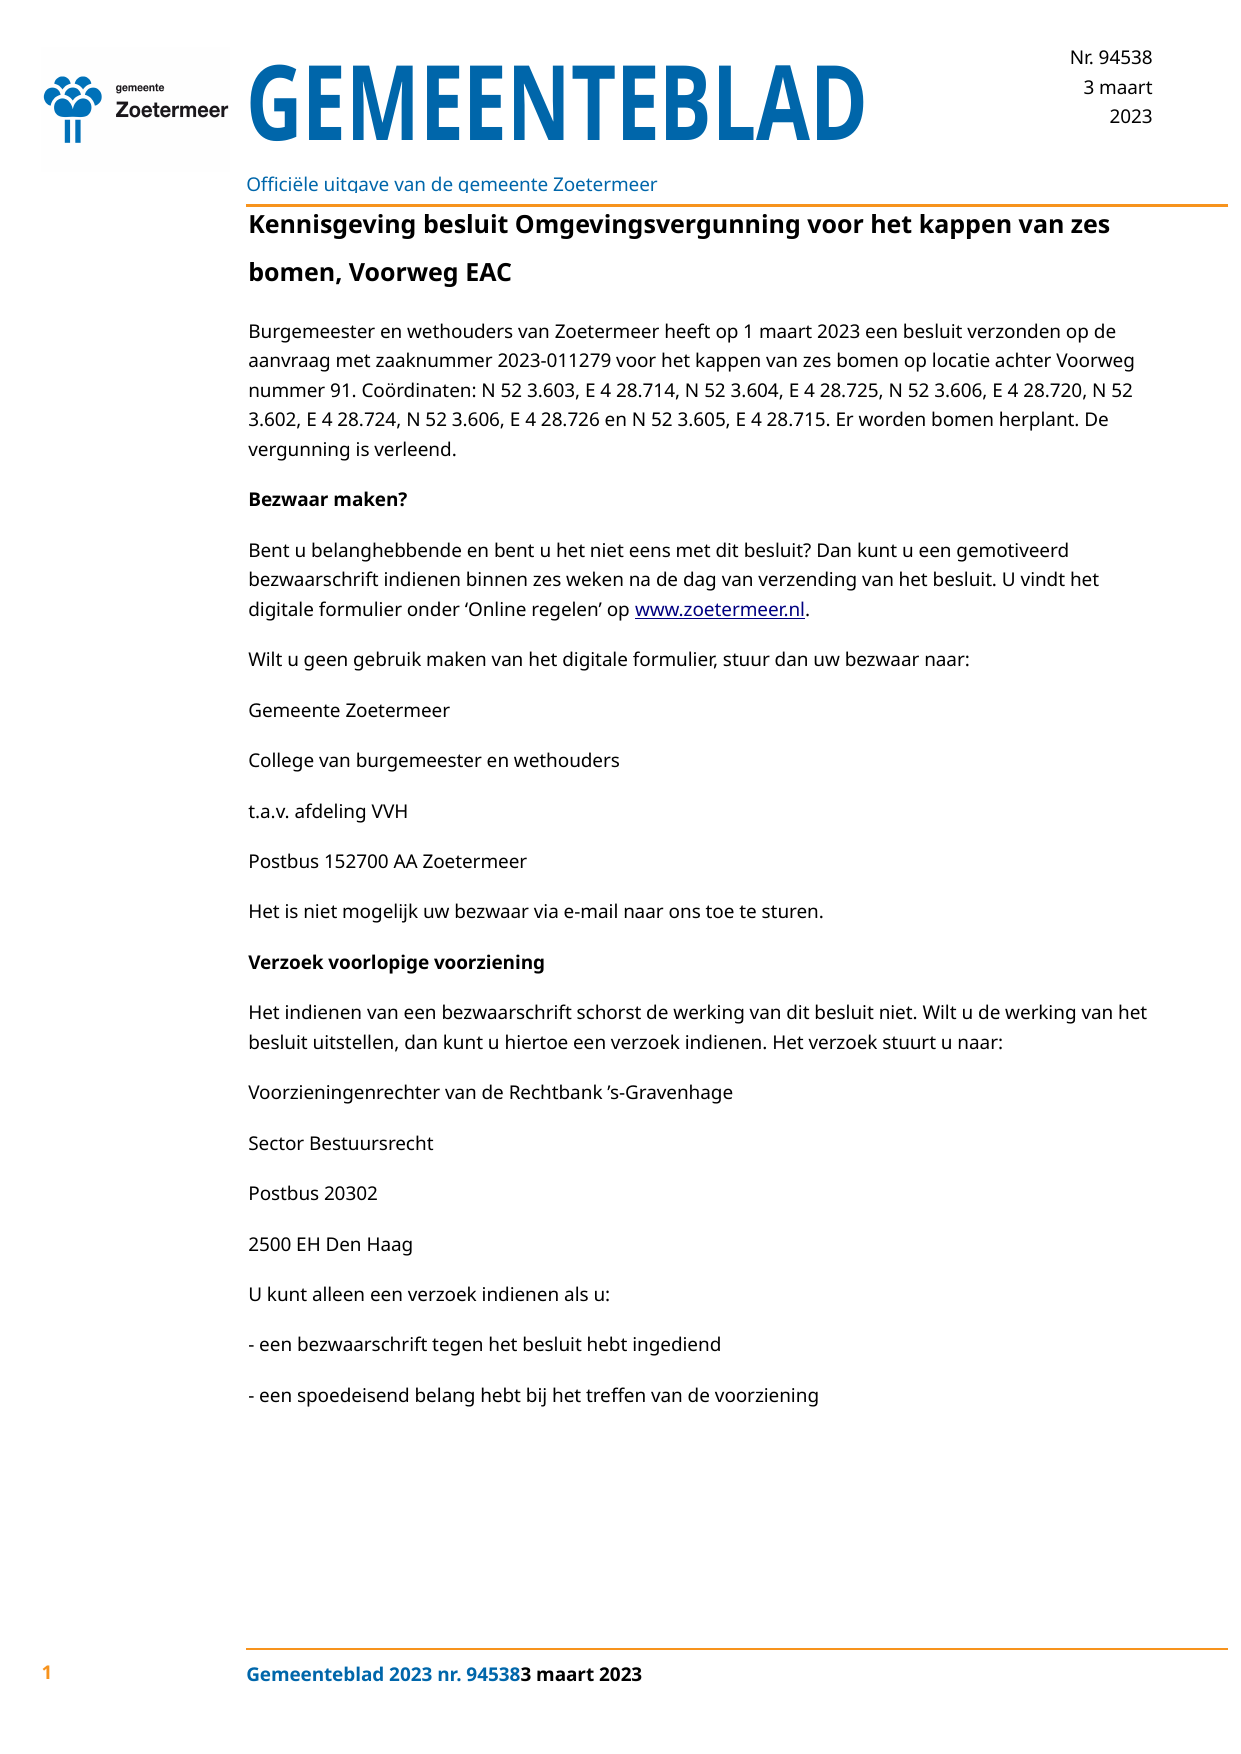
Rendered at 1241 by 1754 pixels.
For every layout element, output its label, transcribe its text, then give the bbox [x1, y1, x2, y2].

text Gemeente Zoetermeer [248, 697, 1152, 723]
text - een bezwaarschrift tegen het besluit hebt ingediend [248, 1332, 1152, 1357]
picture [41, 47, 231, 172]
text - een spoedeisend belang hebt bij het treffen van de voorziening [248, 1382, 1152, 1408]
text Bezwaar maken? [248, 487, 1152, 512]
text Postbus 20302 [248, 1180, 1152, 1206]
text t.a.v. afdeling VVH [248, 798, 1152, 824]
text Sector Bestuursrecht [248, 1130, 1152, 1156]
text Het is niet mogelijk uw bezwaar via e-mail naar ons toe te sturen. [248, 899, 1152, 924]
text Bent u belanghebbende en bent u het niet eens met dit besluit? Dan kunt u een gemotiveerd bezwaarschrift indienen binnen zes weken na de dag van verzending van het besluit. U vindt het digitale formulier onder ‘Online regelen’ op www.zoetermeer.nl. [248, 537, 1152, 622]
text Kennisgeving besluit Omgevingsvergunning voor het kappen van zes bomen, Voorweg EAC [248, 207, 1152, 288]
text Wilt u geen gebruik maken van het digitale formulier, stuur dan uw bezwaar naar: [248, 647, 1152, 672]
text U kunt alleen een verzoek indienen als u: [248, 1281, 1152, 1307]
text Verzoek voorlopige voorziening [248, 949, 1152, 975]
text Voorzieningenrechter van de Rechtbank ’s-Gravenhage [248, 1079, 1152, 1105]
text Postbus 152700 AA Zoetermeer [248, 848, 1152, 874]
text Burgemeester en wethouders van Zoetermeer heeft op 1 maart 2023 een besluit verzonden op de aanvraag met zaaknummer 2023-011279 voor het kappen van zes bomen op locatie achter Voorweg nummer 91. Coördinaten: N 52 3.603, E 4 28.714, N 52 3.604, E 4 28.725, N 52 3.606, E 4 28.720, N 52 3.602, E 4 28.724, N 52 3.606, E 4 28.726 en N 52 3.605, E 4 28.715. Er worden bomen herplant. De vergunning is verleend. [248, 318, 1152, 462]
text Het indienen van een bezwaarschrift schorst de werking van dit besluit niet. Wilt u de werking van het besluit uitstellen, dan kunt u hiertoe een verzoek indienen. Het verzoek stuurt u naar: [248, 999, 1152, 1055]
text College van burgemeester en wethouders [248, 747, 1152, 773]
text 2500 EH Den Haag [248, 1231, 1152, 1257]
